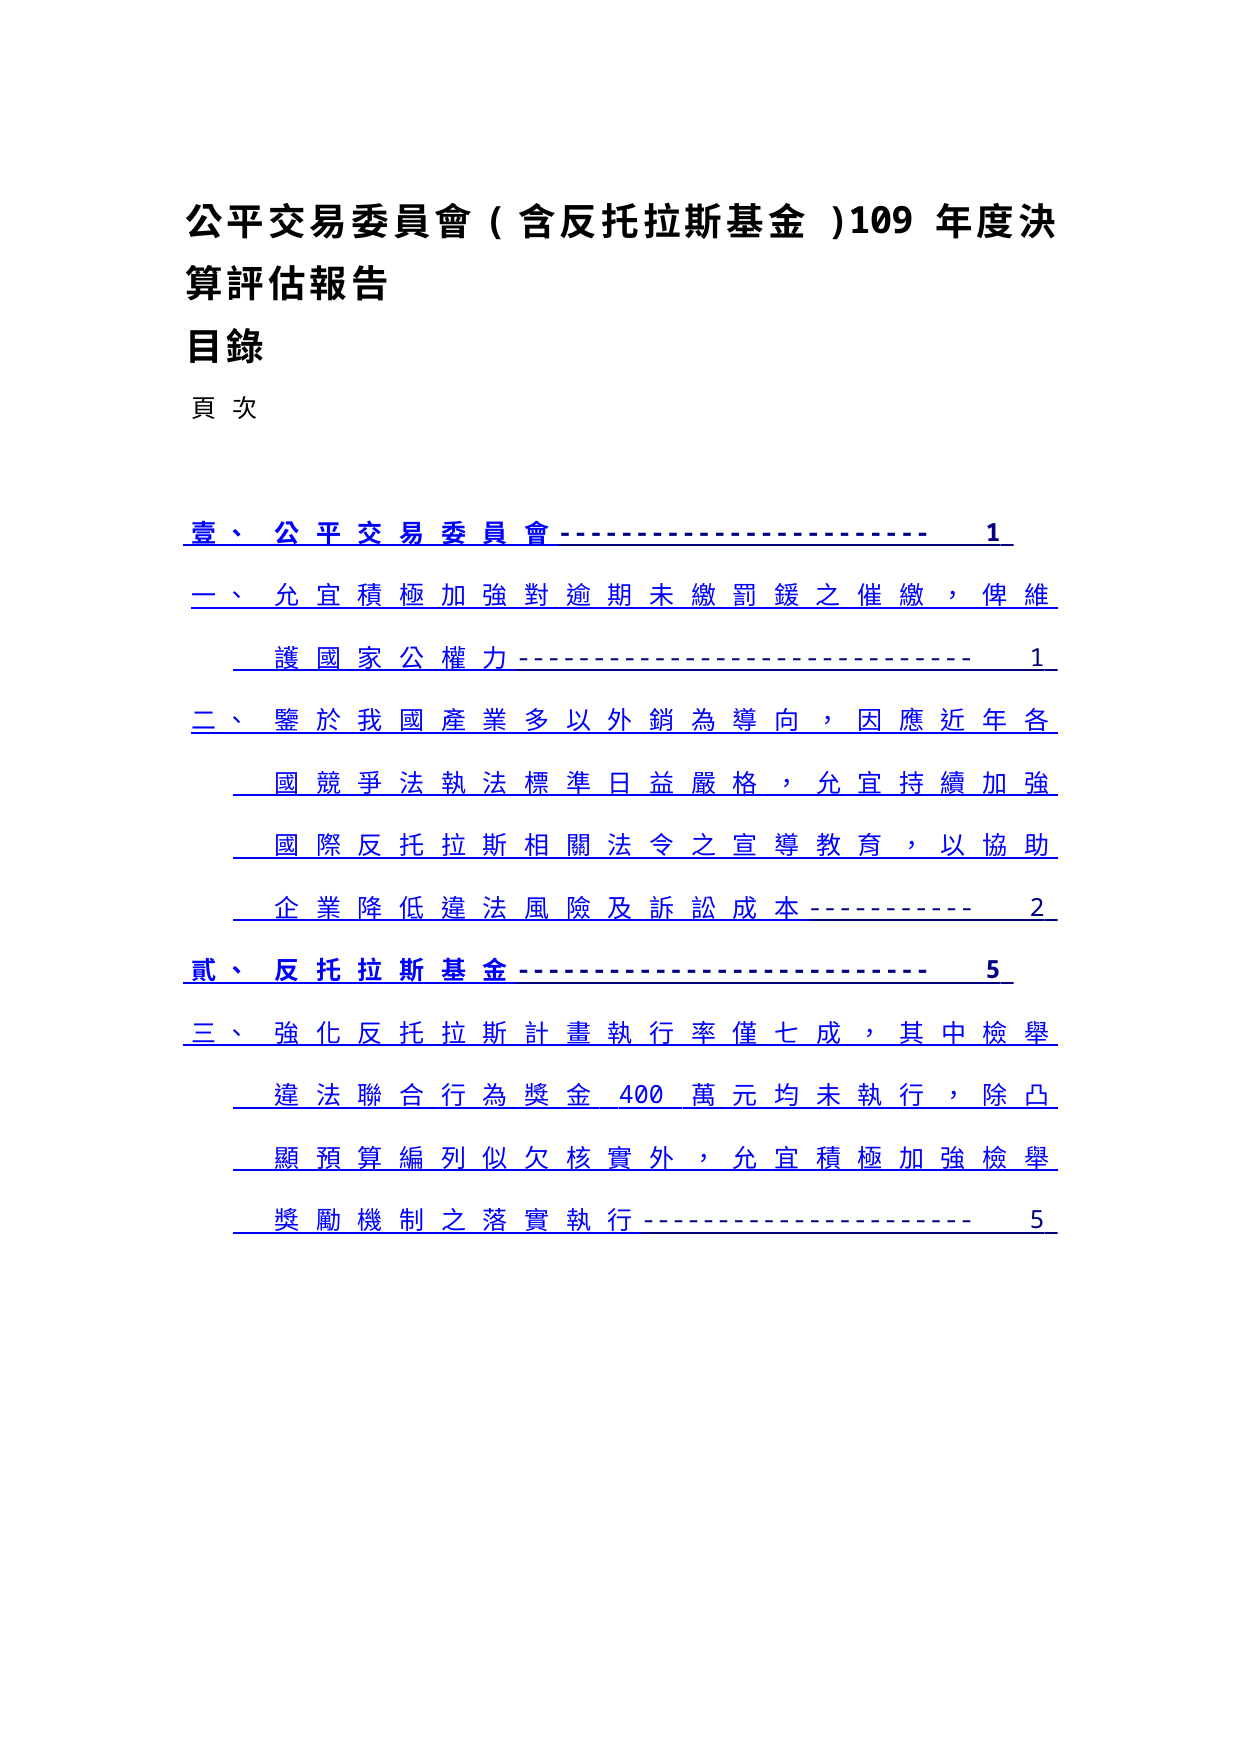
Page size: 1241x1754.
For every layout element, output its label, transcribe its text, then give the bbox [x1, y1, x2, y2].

text 壹、公平交易委員會 1 [183, 490, 1014, 544]
text 目錄 頁次 [183, 302, 1058, 427]
text 三、強化反托拉斯計畫執行率僅七成，其中檢舉 [183, 990, 1058, 1044]
text 違法聯合行為獎金400萬元均未執行，除凸顯預算編列似欠核實外，允宜積極加強檢舉獎勵機制之落實執行 5 [183, 1046, 1058, 1240]
text [183, 984, 1014, 990]
text 公平交易委員會(含反托拉斯基金)109年度決算評估報告 [183, 177, 1058, 302]
text 一、允宜積極加強對逾期未繳罰鍰之催繳，俾維護國家公權力 1 [183, 552, 1058, 677]
text 貳、反托拉斯基金 5 [183, 927, 1014, 982]
text 二、鑒於我國產業多以外銷為導向，因應近年各國競爭法執法標準日益嚴格，允宜持續加強國際反托拉斯相關法令之宣導教育，以協助企業降低違法風險及訴訟成本 2 [183, 677, 1058, 927]
text [183, 546, 1014, 552]
